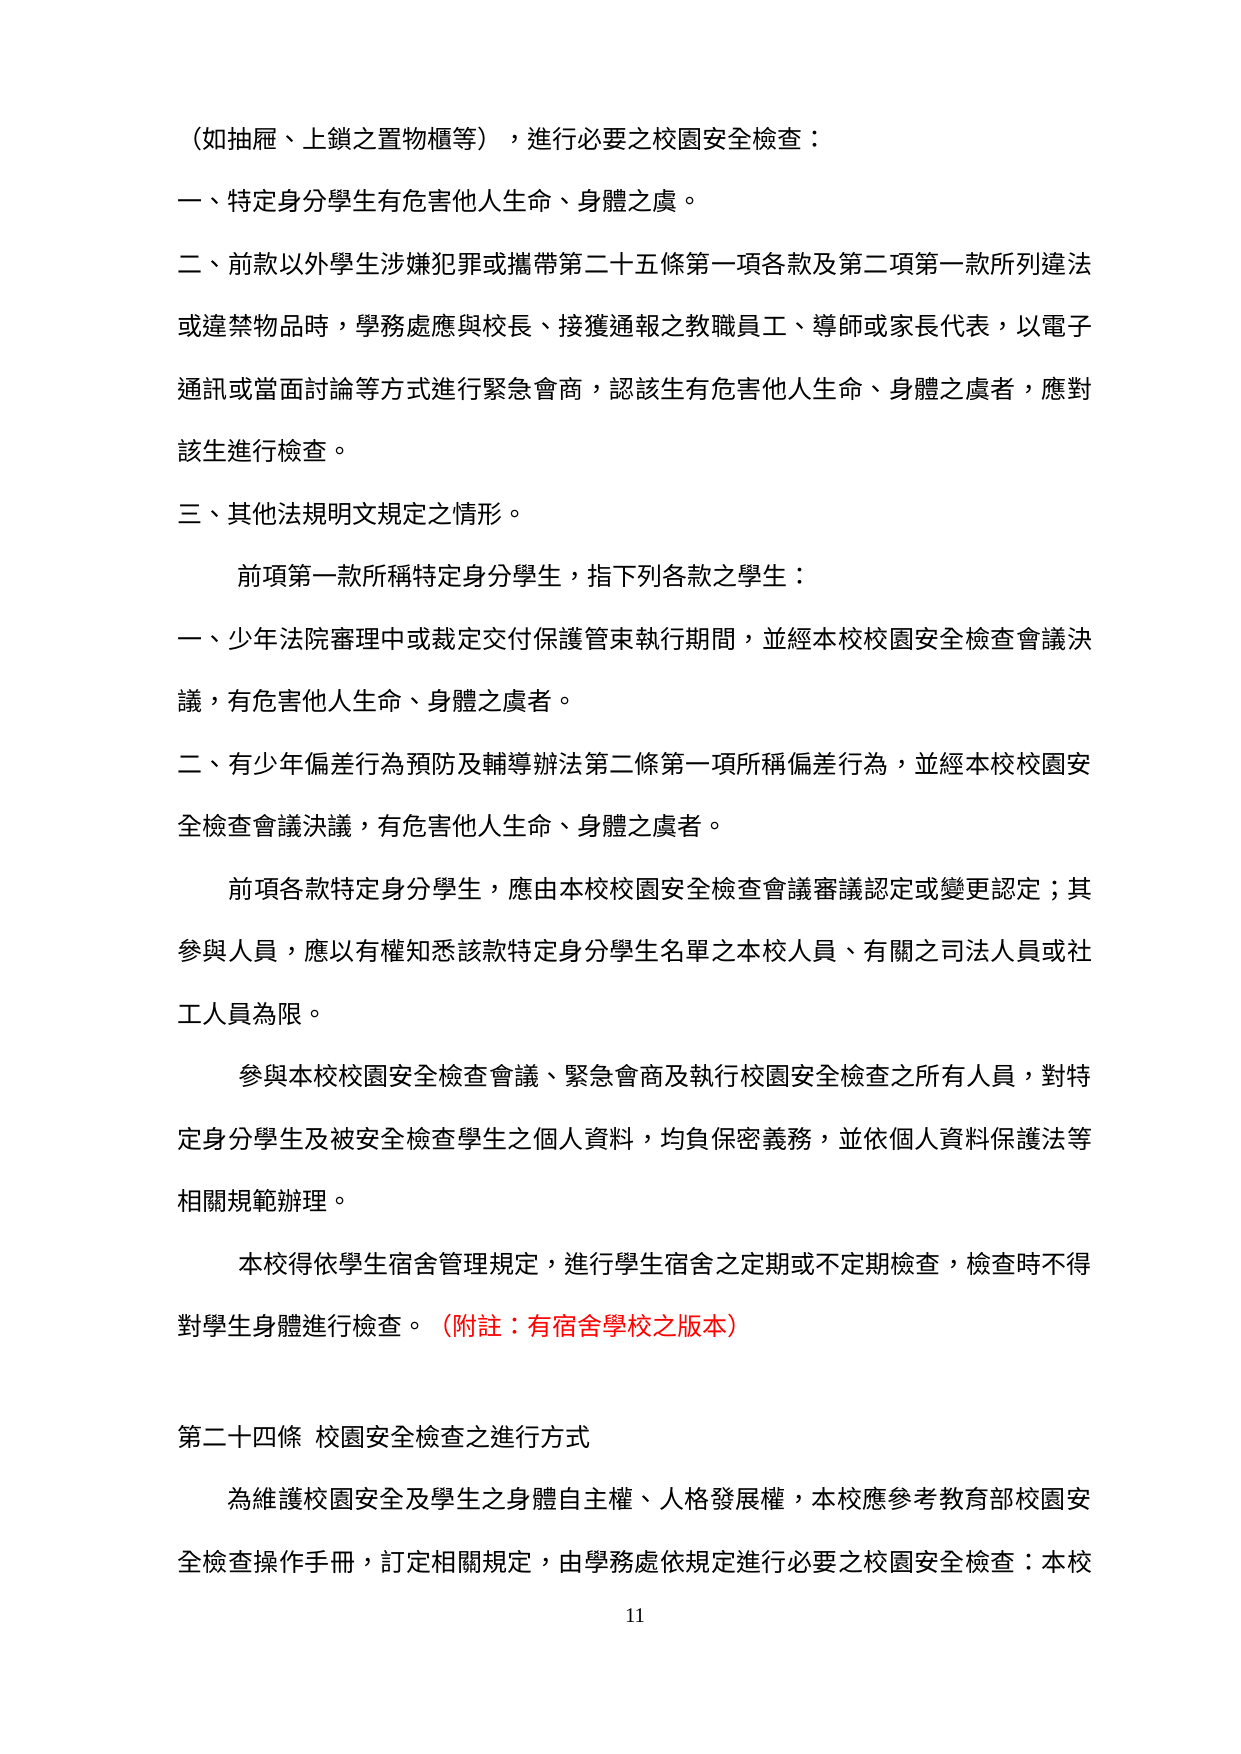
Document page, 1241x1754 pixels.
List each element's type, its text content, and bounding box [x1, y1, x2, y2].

text 一、少年法院審理中或裁定交付保護管束執行期間，並經本校校園安全檢查會議決議，有危害他人生命、身體之虞者。 [177, 596, 1092, 721]
text 二、有少年偏差行為預防及輔導辦法第二條第一項所稱偏差行為，並經本校校園安全檢查會議決議，有危害他人生命、身體之虞者。 [177, 721, 1092, 846]
text 三、其他法規明文規定之情形。 [177, 471, 1092, 533]
text 二、前款以外學生涉嫌犯罪或攜帶第二十五條第一項各款及第二項第一款所列違法或違禁物品時，學務處應與校長、接獲通報之教職員工、導師或家長代表，以電子通訊或當面討論等方式進行緊急會商，認該生有危害他人生命、身體之虞者，應對該生進行檢查。 [177, 221, 1092, 471]
text 一、特定身分學生有危害他人生命、身體之虞。 [177, 158, 1092, 221]
text 前項各款特定身分學生，應由本校校園安全檢查會議審議認定或變更認定；其參與人員，應以有權知悉該款特定身分學生名單之本校人員、有關之司法人員或社工人員為限。 [177, 846, 1092, 1033]
text 前項第一款所稱特定身分學生，指下列各款之學生： [177, 533, 1092, 596]
text 本校得依學生宿舍管理規定，進行學生宿舍之定期或不定期檢查，檢查時不得對學生身體進行檢查。（附註：有宿舍學校之版本） [177, 1221, 1092, 1346]
text （如抽屜、上鎖之置物櫃等），進行必要之校園安全檢查： [177, 96, 1092, 158]
text 為維護校園安全及學生之身體自主權、人格發展權，本校應參考教育部校園安全檢查操作手冊，訂定相關規定，由學務處依規定進行必要之校園安全檢查：本校 [177, 1456, 1092, 1581]
text 第二十四條 校園安全檢查之進行方式 [177, 1393, 1092, 1456]
text 參與本校校園安全檢查會議、緊急會商及執行校園安全檢查之所有人員，對特定身分學生及被安全檢查學生之個人資料，均負保密義務，並依個人資料保護法等相關規範辦理。 [177, 1033, 1092, 1221]
